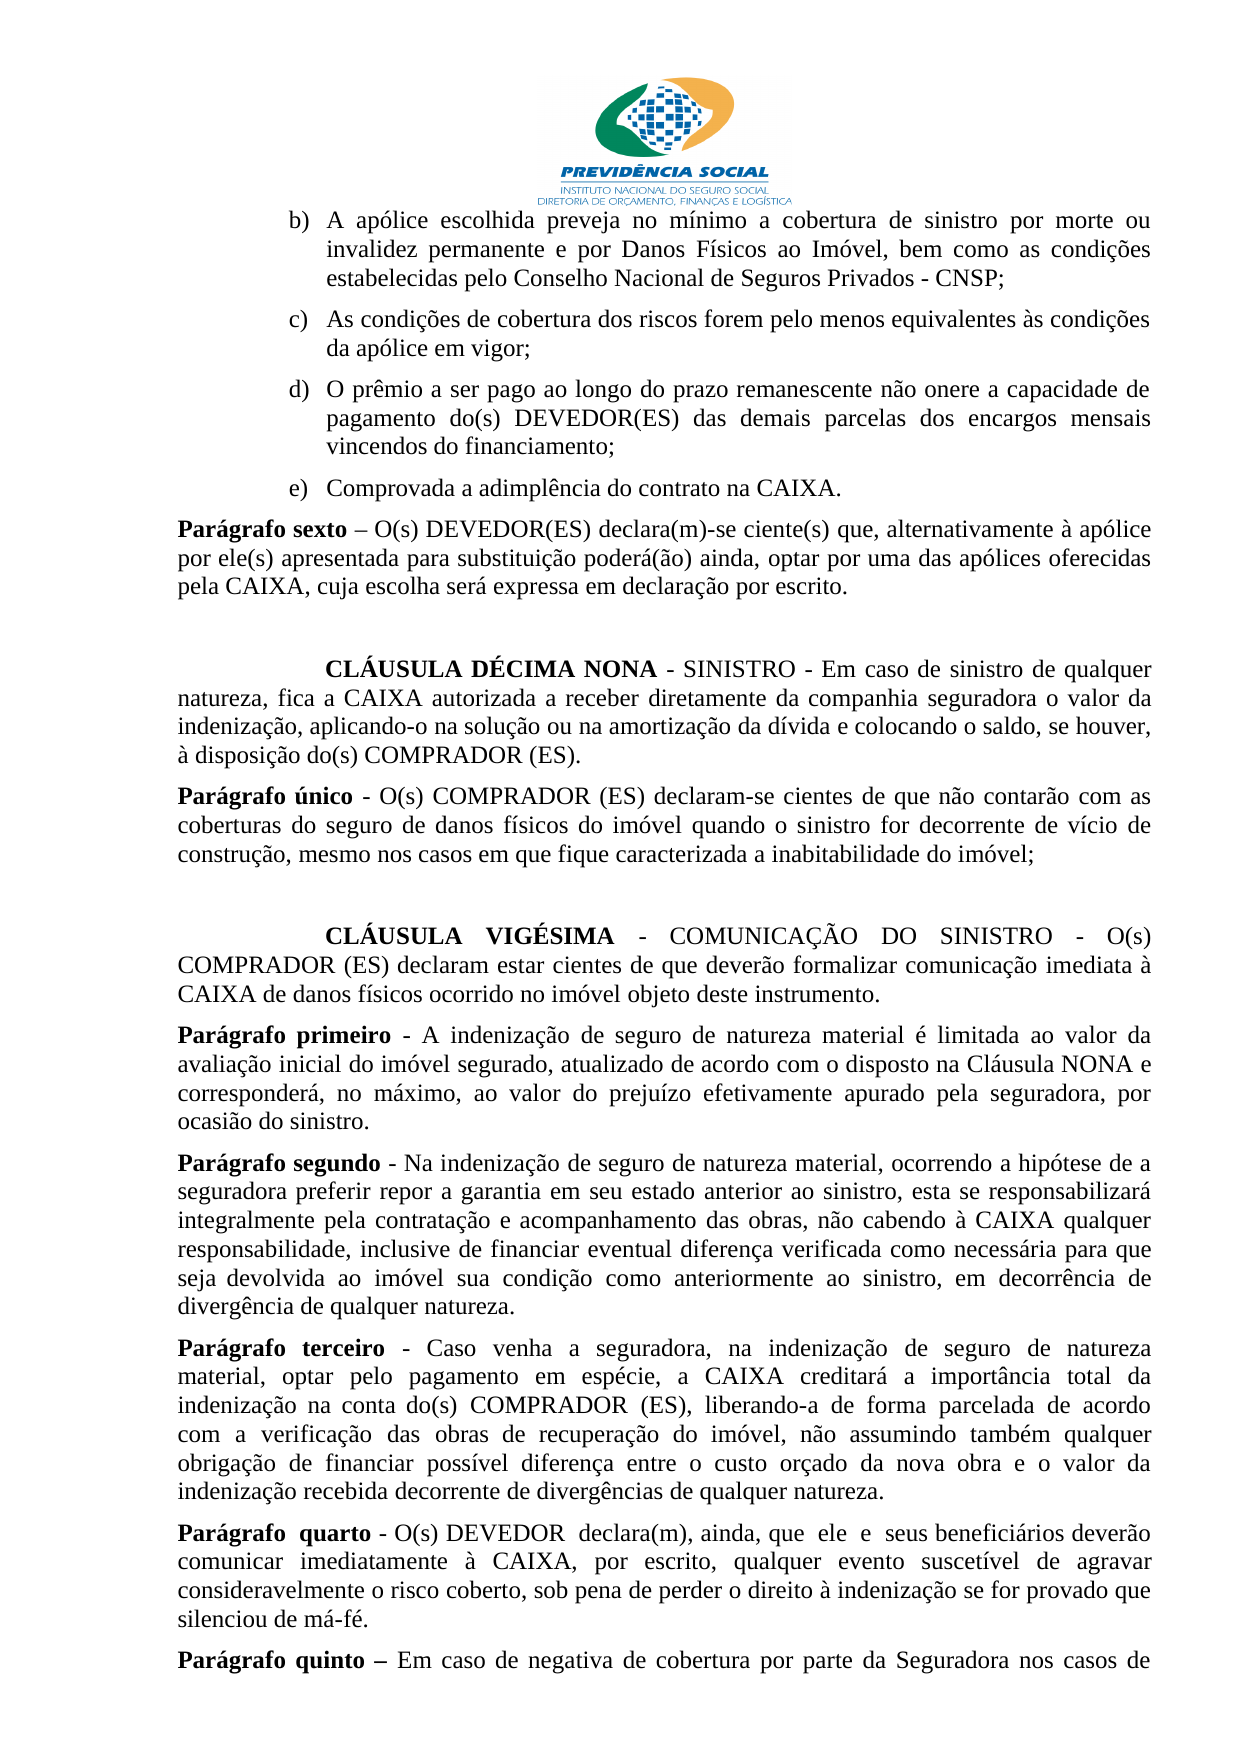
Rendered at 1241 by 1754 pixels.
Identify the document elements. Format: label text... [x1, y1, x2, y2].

text Parágrafo segundo - Na indenização de seguro de natureza material, ocorrendo a hipótese de a seguradora preferir repor a garantia em seu estado anterior ao sinistro, esta se responsabilizará integralmente pela contratação e acompanhamento das obras, não cabendo à CAIXA qualquer responsabilidade, inclusive de financiar eventual diferença verificada como necessária para que seja devolvida ao imóvel sua condição como anteriormente ao sinistro, em decorrência de divergência de qualquer natureza. [177, 1148, 1152, 1320]
text Parágrafo terceiro - Caso venha a seguradora, na indenização de seguro de natureza material, optar pelo pagamento em espécie, a CAIXA creditará a importância total da indenização na conta do(s) COMPRADOR (ES), liberando-a de forma parcelada de acordo com a verificação das obras de recuperação do imóvel, não assumindo também qualquer obrigação de financiar possível diferença entre o custo orçado da nova obra e o valor da indenização recebida decorrente de divergências de qualquer natureza. [177, 1333, 1152, 1505]
text Parágrafo quarto - O(s) DEVEDOR declara(m), ainda, que ele e seus beneficiários deverão comunicar imediatamente à CAIXA, por escrito, qualquer evento suscetível de agravar consideravelmente o risco coberto, sob pena de perder o direito à indenização se for provado que silenciou de má-fé. [177, 1518, 1152, 1633]
text CLÁUSULA DÉCIMA NONA - SINISTRO - Em caso de sinistro de qualquer natureza, fica a CAIXA autorizada a receber diretamente da companhia seguradora o valor da indenização, aplicando-o na solução ou na amortização da dívida e colocando o saldo, se houver, à disposição do(s) COMPRADOR (ES). [177, 654, 1152, 769]
list A apólice escolhida preveja no mínimo a cobertura de sinistro por morte ou invalidez permanente e por Danos Físicos ao Imóvel, bem como as condições estabelecidas pelo Conselho Nacional de Seguros Privados - CNSP; [288, 205, 1152, 291]
list As condições de cobertura dos riscos forem pelo menos equivalentes às condições da apólice em vigor; [288, 304, 1152, 361]
text CLÁUSULA VIGÉSIMA - COMUNICAÇÃO DO SINISTRO - O(s) COMPRADOR (ES) declaram estar cientes de que deverão formalizar comunicação imediata à CAIXA de danos físicos ocorrido no imóvel objeto deste instrumento. [177, 921, 1152, 1008]
list Comprovada a adimplência do contrato na CAIXA. [288, 473, 1152, 501]
text Parágrafo único - O(s) COMPRADOR (ES) declaram-se cientes de que não contarão com as coberturas do seguro de danos físicos do imóvel quando o sinistro for decorrente de vício de construção, mesmo nos casos em que fique caracterizada a inabitabilidade do imóvel; [177, 781, 1152, 868]
text Parágrafo sexto – O(s) DEVEDOR(ES) declara(m)-se ciente(s) que, alternativamente à apólice por ele(s) apresentada para substituição poderá(ão) ainda, optar por uma das apólices oferecidas pela CAIXA, cuja escolha será expressa em declaração por escrito. [177, 514, 1152, 600]
text Parágrafo quinto – Em caso de negativa de cobertura por parte da Seguradora nos casos de [177, 1645, 1152, 1674]
text Parágrafo primeiro - A indenização de seguro de natureza material é limitada ao valor da avaliação inicial do imóvel segurado, atualizado de acordo com o disposto na Cláusula NONA e corresponderá, no máximo, ao valor do prejuízo efetivamente apurado pela seguradora, por ocasião do sinistro. [177, 1020, 1152, 1135]
list O prêmio a ser pago ao longo do prazo remanescente não onere a capacidade de pagamento do(s) DEVEDOR(ES) das demais parcelas dos encargos mensais vincendos do financiamento; [288, 374, 1152, 460]
